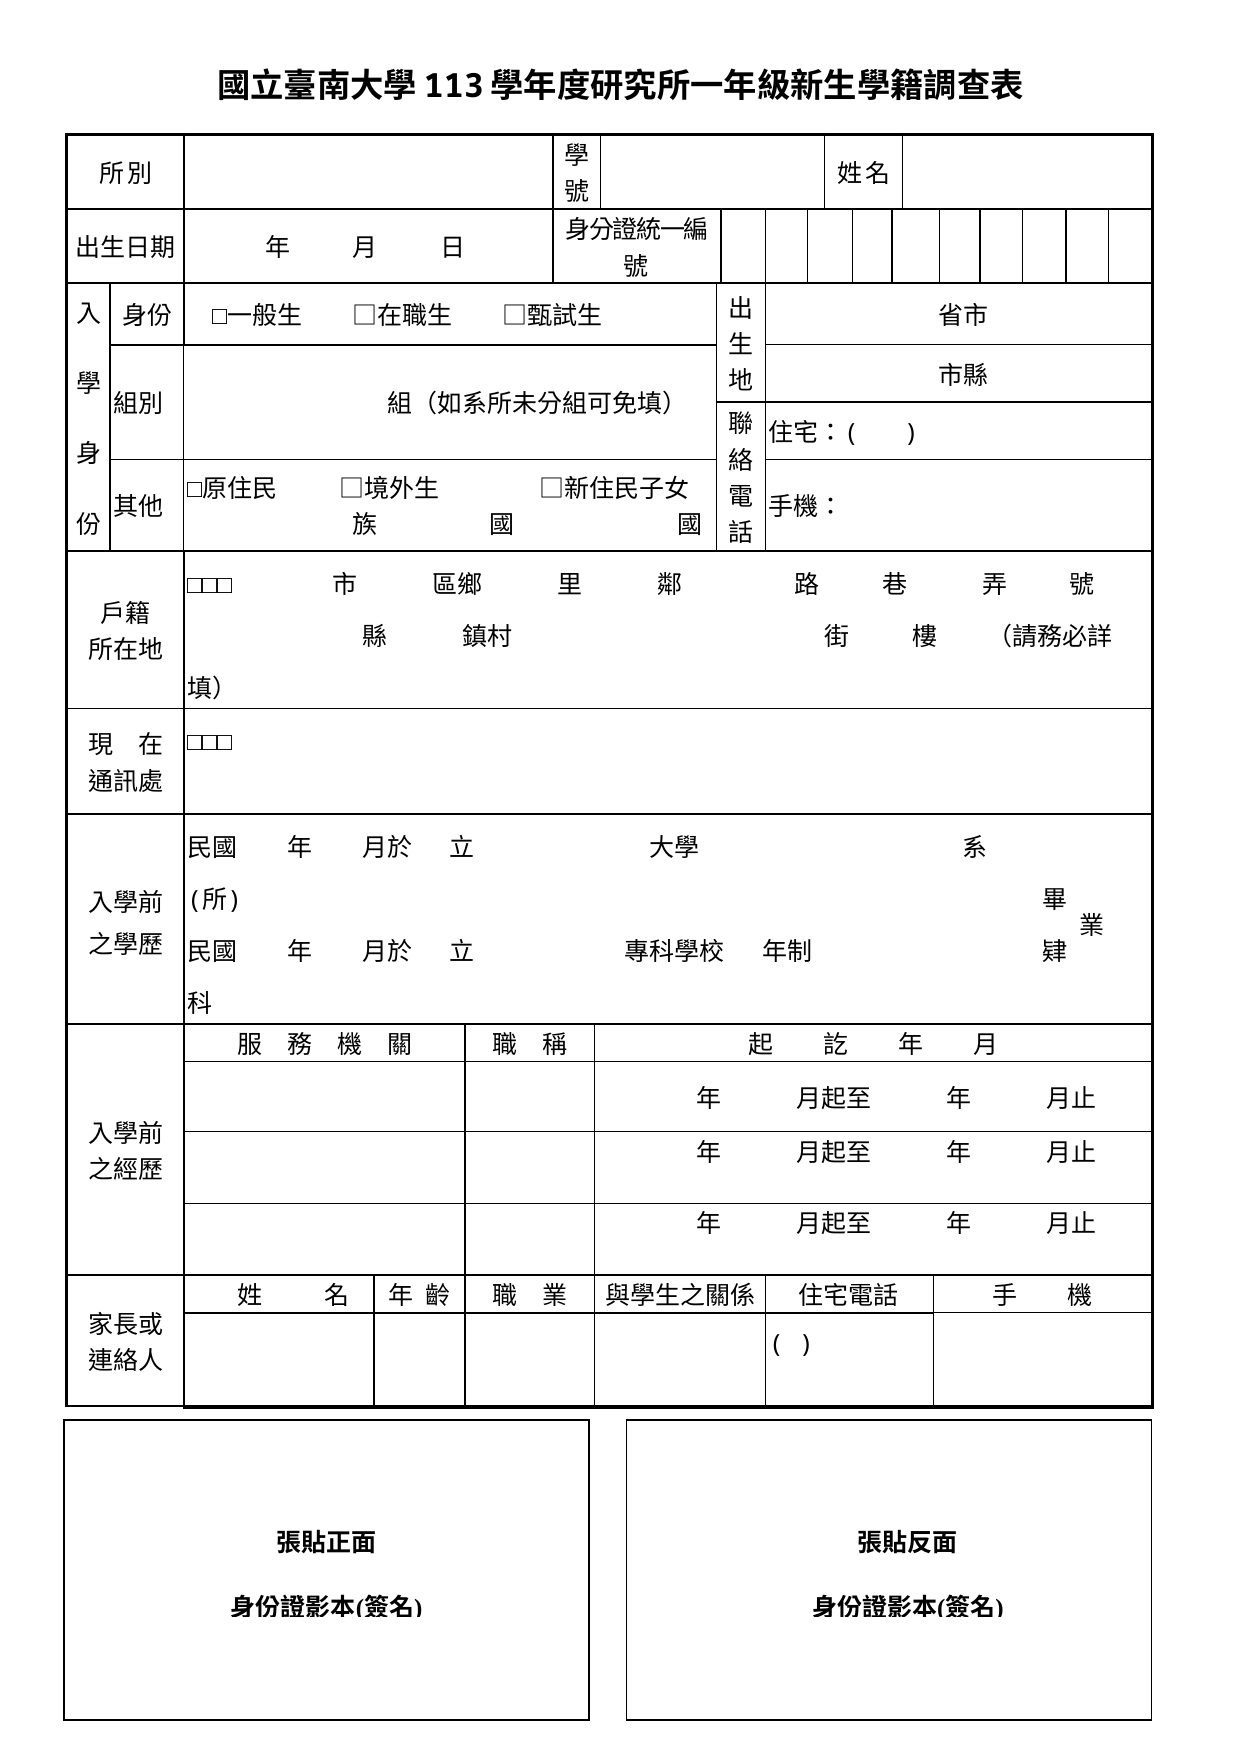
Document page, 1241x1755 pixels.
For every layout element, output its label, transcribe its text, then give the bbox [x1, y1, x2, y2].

table_cell [375, 1314, 464, 1405]
text 身份證影本(簽名) [756, 1588, 1060, 1617]
text 張貼反面 [756, 1523, 1060, 1559]
table_cell 手機： [766, 460, 1151, 550]
table_cell □一般生 □在職生 □甄試生 [185, 284, 716, 344]
table_cell [466, 1204, 594, 1274]
table_cell [185, 1062, 464, 1131]
table_cell 其他 [111, 460, 183, 550]
table_header [903, 136, 1151, 208]
table_cell [595, 1314, 765, 1405]
table_cell [1109, 210, 1151, 282]
table_cell 年 齡 [375, 1276, 464, 1312]
table_header [185, 136, 552, 208]
table_cell 住宅：( ) [766, 403, 1151, 458]
table_header [601, 136, 824, 208]
table_cell 起 訖 年 月 [595, 1025, 1151, 1061]
table_cell [934, 1313, 1151, 1405]
text 國立臺南大學113學年度研究所一年級新生學籍調查表 [83, 59, 1158, 107]
table_cell 職 稱 [466, 1025, 594, 1061]
table_cell □□□ 市 區鄉 里 鄰 路 巷 弄 號 縣 鎮村 街 樓 （請務必詳填） [185, 552, 1151, 708]
table_cell □□□ [185, 709, 1151, 813]
table_cell 職 業 [466, 1276, 594, 1312]
text 身份證影本(簽名) [174, 1588, 479, 1617]
table_cell 民國 年 月於 立 大學 系(所) 民國 年 月於 立 專科學校 年制 科 [185, 815, 1039, 1023]
table_cell [185, 1314, 373, 1405]
table_cell 與學生之關係 [595, 1276, 765, 1312]
table_cell 姓 名 [185, 1276, 373, 1312]
table_cell 入學前 之學歷 [68, 815, 183, 1023]
table_cell 畢 肄 [1039, 815, 1076, 1023]
table_cell 出生日期 [68, 210, 183, 282]
table_cell 戶籍 所在地 [68, 552, 183, 708]
table_cell [185, 1132, 464, 1202]
table_cell [466, 1132, 594, 1202]
table_cell 服 務 機 關 [185, 1025, 464, 1061]
table_cell [766, 210, 807, 282]
table_cell 入 學 身 份 [68, 284, 109, 550]
table_cell [1067, 210, 1108, 282]
table_cell 身分證統一編號 [554, 210, 720, 282]
table_cell 市縣 [766, 345, 1151, 401]
table_cell 年 月起至 年 月止 [595, 1132, 1151, 1202]
table_cell 組（如系所未分組可免填） [184, 346, 716, 458]
table_cell 年 月起至 年 月止 [595, 1062, 1151, 1131]
table_cell 省市 [766, 284, 1151, 344]
table_cell [466, 1314, 594, 1405]
table_cell [808, 210, 852, 282]
table_cell 年 月起至 年 月止 [595, 1204, 1151, 1274]
table_header 姓名 [825, 136, 902, 208]
table_cell [185, 1204, 464, 1274]
table_header 所別 [68, 136, 183, 208]
table_cell 出 生 地 [717, 284, 765, 401]
table_cell [722, 210, 765, 282]
table_cell ( ) [766, 1314, 933, 1405]
table_cell 入學前 之經歷 [68, 1025, 183, 1274]
text 張貼正面 [174, 1523, 479, 1559]
table_cell 現 在 通訊處 [68, 709, 183, 813]
table_cell □原住民 □境外生 □新住民子女 族 國 國 [184, 460, 716, 550]
table_cell 住宅電話 [766, 1276, 933, 1312]
table_cell [893, 210, 939, 282]
table_cell [1023, 210, 1065, 282]
table_cell 業 [1076, 815, 1151, 1023]
table_cell [940, 210, 979, 282]
table_cell [981, 210, 1022, 282]
table_cell 家長或 連絡人 [68, 1276, 183, 1405]
table_cell 年 月 日 [185, 210, 552, 282]
table_cell 手 機 [934, 1276, 1151, 1312]
table_cell [466, 1062, 594, 1131]
table_cell 組別 [111, 346, 183, 458]
table_header 學 號 [554, 136, 600, 208]
table_cell [853, 210, 891, 282]
table_cell 身份 [111, 284, 183, 344]
table_cell 聯絡 電話 [717, 403, 765, 550]
